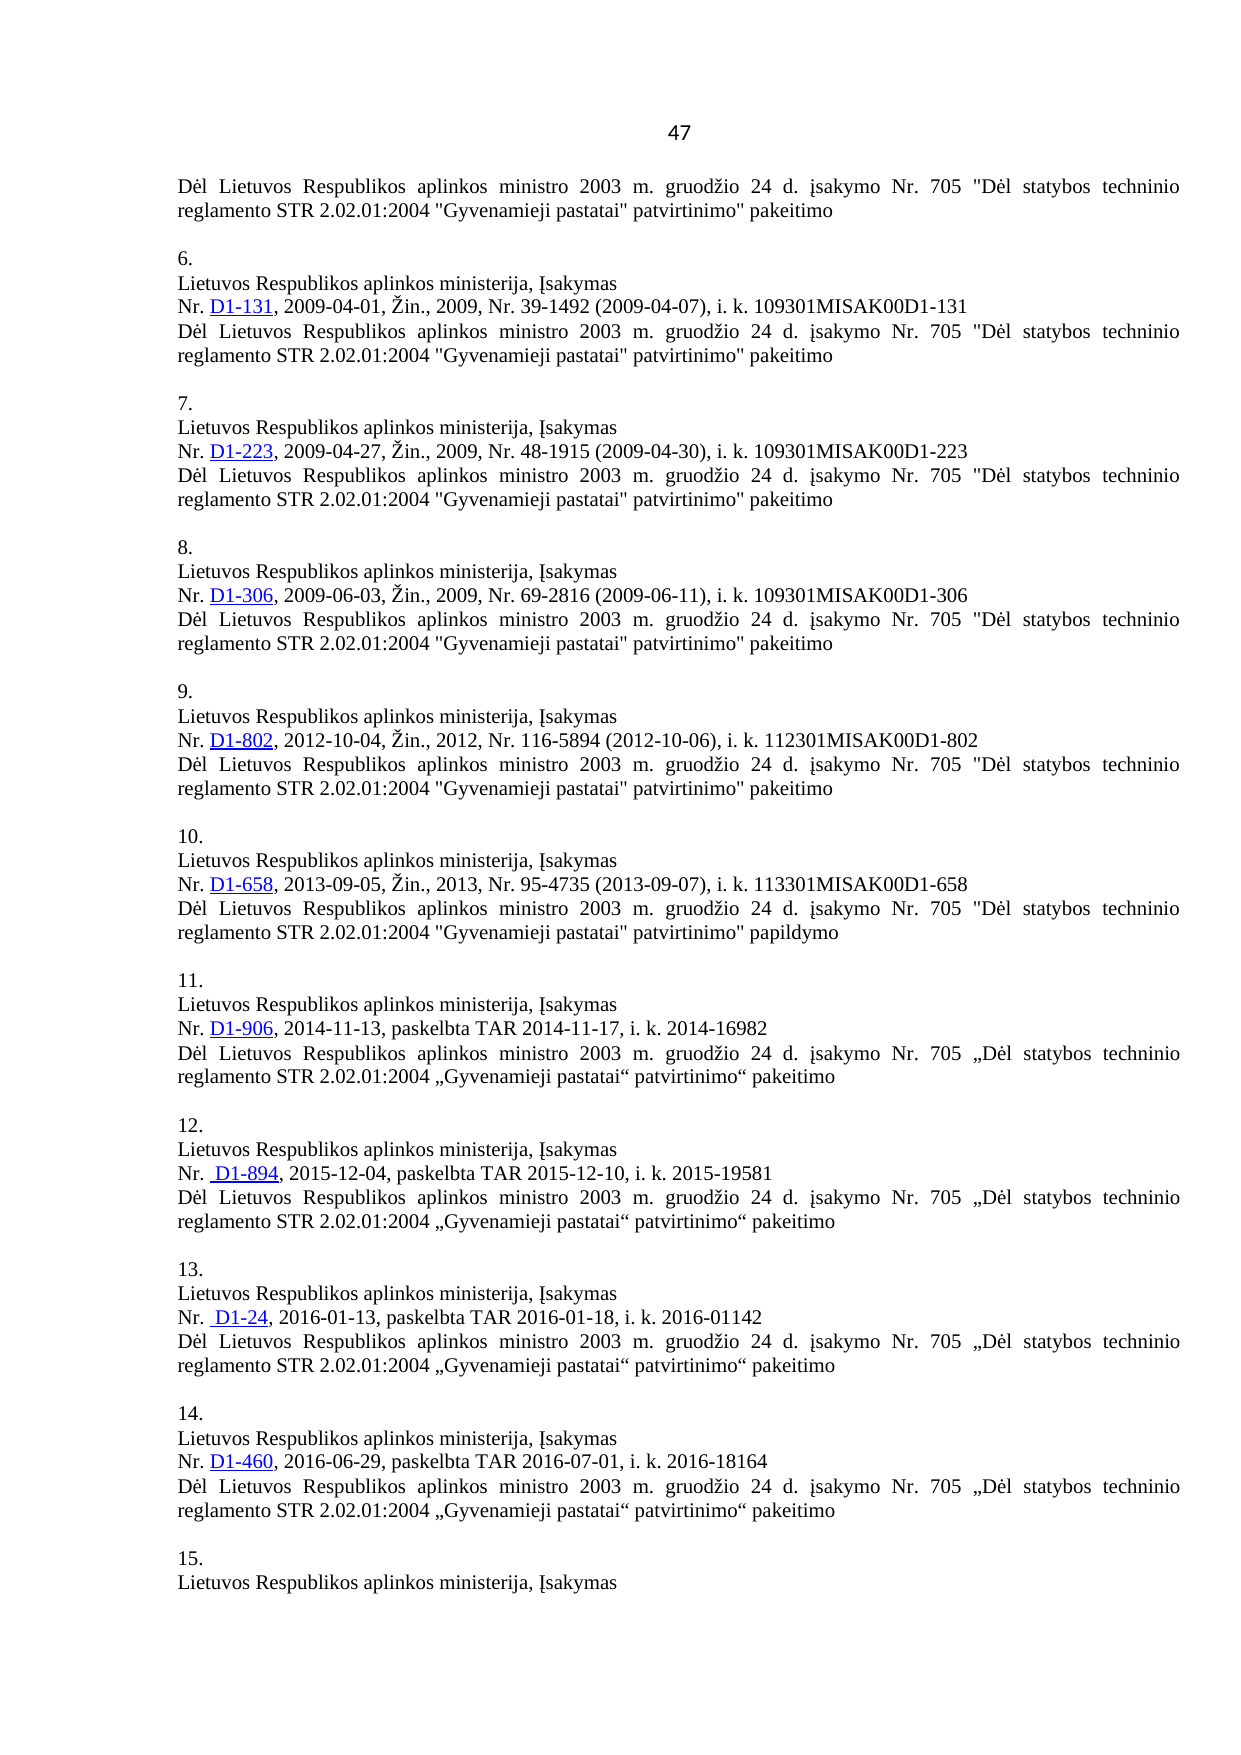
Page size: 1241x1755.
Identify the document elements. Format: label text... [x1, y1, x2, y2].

text Dėl Lietuvos Respublikos aplinkos ministro 2003 m. gruodžio 24 d. įsakymo Nr. 705 "Dėl statybos techninio reglamento STR 2.02.01:2004 "Gyvenamieji pastatai" patvirtinimo" pakeitimo [177, 752, 1181, 800]
text Dėl Lietuvos Respublikos aplinkos ministro 2003 m. gruodžio 24 d. įsakymo Nr. 705 "Dėl statybos techninio reglamento STR 2.02.01:2004 "Gyvenamieji pastatai" patvirtinimo" pakeitimo [177, 607, 1181, 655]
text Lietuvos Respublikos aplinkos ministerija, Įsakymas [177, 270, 1181, 294]
text Lietuvos Respublikos aplinkos ministerija, Įsakymas [177, 415, 1181, 439]
text Lietuvos Respublikos aplinkos ministerija, Įsakymas [177, 1570, 1181, 1594]
text Nr. D1-658, 2013-09-05, Žin., 2013, Nr. 95-4735 (2013-09-07), i. k. 113301MISAK00D1-658 [177, 872, 1181, 896]
text Dėl Lietuvos Respublikos aplinkos ministro 2003 m. gruodžio 24 d. įsakymo Nr. 705 „Dėl statybos techninio reglamento STR 2.02.01:2004 „Gyvenamieji pastatai“ patvirtinimo“ pakeitimo [177, 1040, 1181, 1088]
text Lietuvos Respublikos aplinkos ministerija, Įsakymas [177, 1425, 1181, 1449]
text 8. [177, 535, 1181, 559]
text Lietuvos Respublikos aplinkos ministerija, Įsakymas [177, 992, 1181, 1016]
text 13. [177, 1257, 1181, 1281]
text Nr. D1-894, 2015-12-04, paskelbta TAR 2015-12-10, i. k. 2015-19581 [177, 1161, 1181, 1185]
text Dėl Lietuvos Respublikos aplinkos ministro 2003 m. gruodžio 24 d. įsakymo Nr. 705 "Dėl statybos techninio reglamento STR 2.02.01:2004 "Gyvenamieji pastatai" patvirtinimo" pakeitimo [177, 174, 1181, 222]
text Lietuvos Respublikos aplinkos ministerija, Įsakymas [177, 848, 1181, 872]
text 11. [177, 968, 1181, 992]
text Nr. D1-906, 2014-11-13, paskelbta TAR 2014-11-17, i. k. 2014-16982 [177, 1016, 1181, 1040]
text 10. [177, 824, 1181, 848]
text 15. [177, 1546, 1181, 1570]
text Lietuvos Respublikos aplinkos ministerija, Įsakymas [177, 559, 1181, 583]
text Nr. D1-24, 2016-01-13, paskelbta TAR 2016-01-18, i. k. 2016-01142 [177, 1305, 1181, 1329]
text Dėl Lietuvos Respublikos aplinkos ministro 2003 m. gruodžio 24 d. įsakymo Nr. 705 „Dėl statybos techninio reglamento STR 2.02.01:2004 „Gyvenamieji pastatai“ patvirtinimo“ pakeitimo [177, 1473, 1181, 1522]
text Dėl Lietuvos Respublikos aplinkos ministro 2003 m. gruodžio 24 d. įsakymo Nr. 705 „Dėl statybos techninio reglamento STR 2.02.01:2004 „Gyvenamieji pastatai“ patvirtinimo“ pakeitimo [177, 1185, 1181, 1233]
text 14. [177, 1401, 1181, 1425]
text Lietuvos Respublikos aplinkos ministerija, Įsakymas [177, 1281, 1181, 1305]
text Lietuvos Respublikos aplinkos ministerija, Įsakymas [177, 1137, 1181, 1161]
text Lietuvos Respublikos aplinkos ministerija, Įsakymas [177, 703, 1181, 728]
text 7. [177, 391, 1181, 415]
text Nr. D1-131, 2009-04-01, Žin., 2009, Nr. 39-1492 (2009-04-07), i. k. 109301MISAK00D1-131 [177, 294, 1181, 318]
text Nr. D1-460, 2016-06-29, paskelbta TAR 2016-07-01, i. k. 2016-18164 [177, 1449, 1181, 1473]
text 9. [177, 679, 1181, 703]
text Dėl Lietuvos Respublikos aplinkos ministro 2003 m. gruodžio 24 d. įsakymo Nr. 705 "Dėl statybos techninio reglamento STR 2.02.01:2004 "Gyvenamieji pastatai" patvirtinimo" pakeitimo [177, 463, 1181, 511]
text 12. [177, 1113, 1181, 1137]
text Nr. D1-802, 2012-10-04, Žin., 2012, Nr. 116-5894 (2012-10-06), i. k. 112301MISAK00D1-802 [177, 728, 1181, 752]
text Nr. D1-223, 2009-04-27, Žin., 2009, Nr. 48-1915 (2009-04-30), i. k. 109301MISAK00D1-223 [177, 439, 1181, 463]
text Nr. D1-306, 2009-06-03, Žin., 2009, Nr. 69-2816 (2009-06-11), i. k. 109301MISAK00D1-306 [177, 583, 1181, 607]
text Dėl Lietuvos Respublikos aplinkos ministro 2003 m. gruodžio 24 d. įsakymo Nr. 705 „Dėl statybos techninio reglamento STR 2.02.01:2004 „Gyvenamieji pastatai“ patvirtinimo“ pakeitimo [177, 1329, 1181, 1377]
text Dėl Lietuvos Respublikos aplinkos ministro 2003 m. gruodžio 24 d. įsakymo Nr. 705 "Dėl statybos techninio reglamento STR 2.02.01:2004 "Gyvenamieji pastatai" patvirtinimo" pakeitimo [177, 318, 1181, 367]
text Dėl Lietuvos Respublikos aplinkos ministro 2003 m. gruodžio 24 d. įsakymo Nr. 705 "Dėl statybos techninio reglamento STR 2.02.01:2004 "Gyvenamieji pastatai" patvirtinimo" papildymo [177, 896, 1181, 944]
text 6. [177, 246, 1181, 270]
